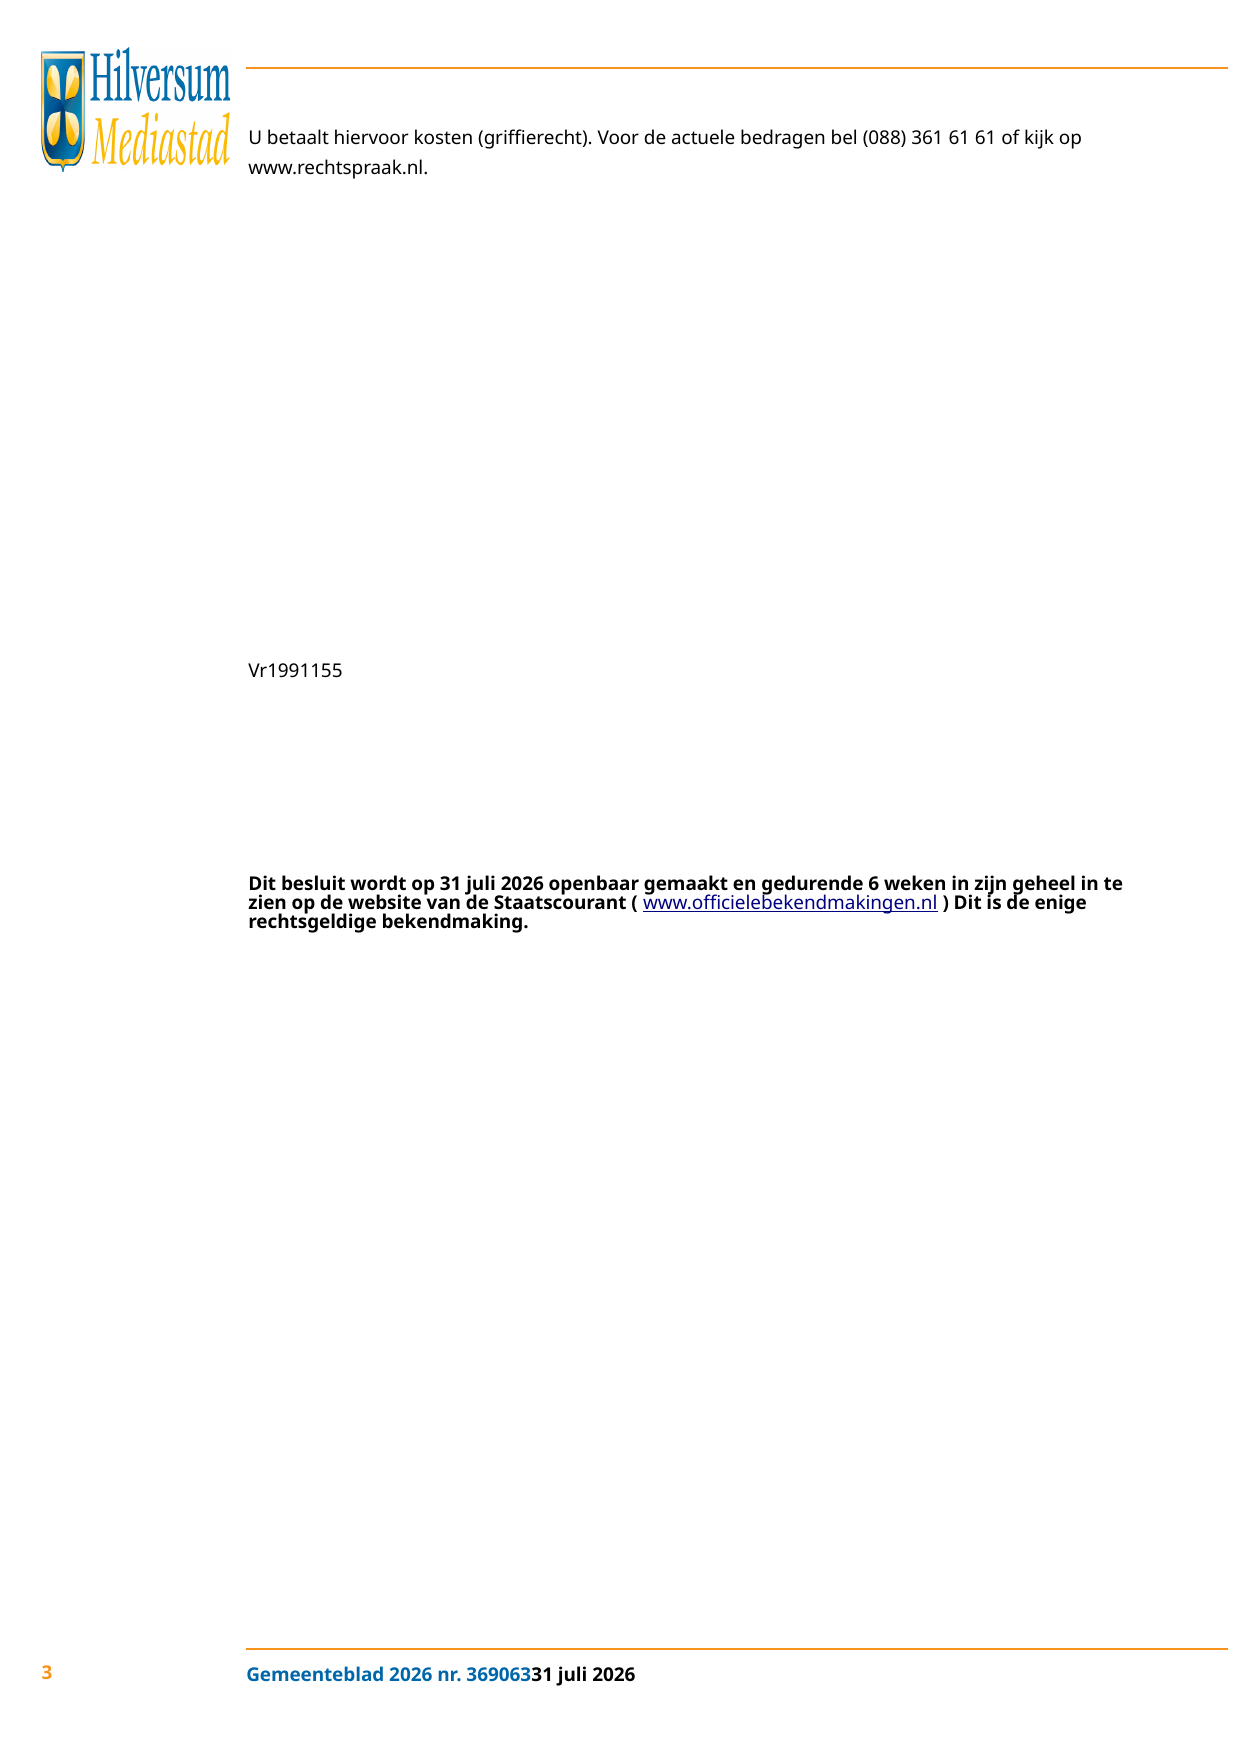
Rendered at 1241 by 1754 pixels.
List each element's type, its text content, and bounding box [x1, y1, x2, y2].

picture [41, 47, 231, 172]
text Vr1991155 [248, 657, 1152, 683]
text Dit besluit wordt op 31 juli 2026 openbaar gemaakt en gedurende 6 weken in zijn geheel in te zien op de website van de Staatscourant ( www.officielebekendmakingen.nl ) Dit is de enige rechtsgeldige bekendmaking. [248, 874, 1152, 932]
text U betaalt hiervoor kosten (griffierecht). Voor de actuele bedragen bel (088) 361 61 61 of kijk op www.rechtspraak.nl. [248, 124, 1152, 180]
